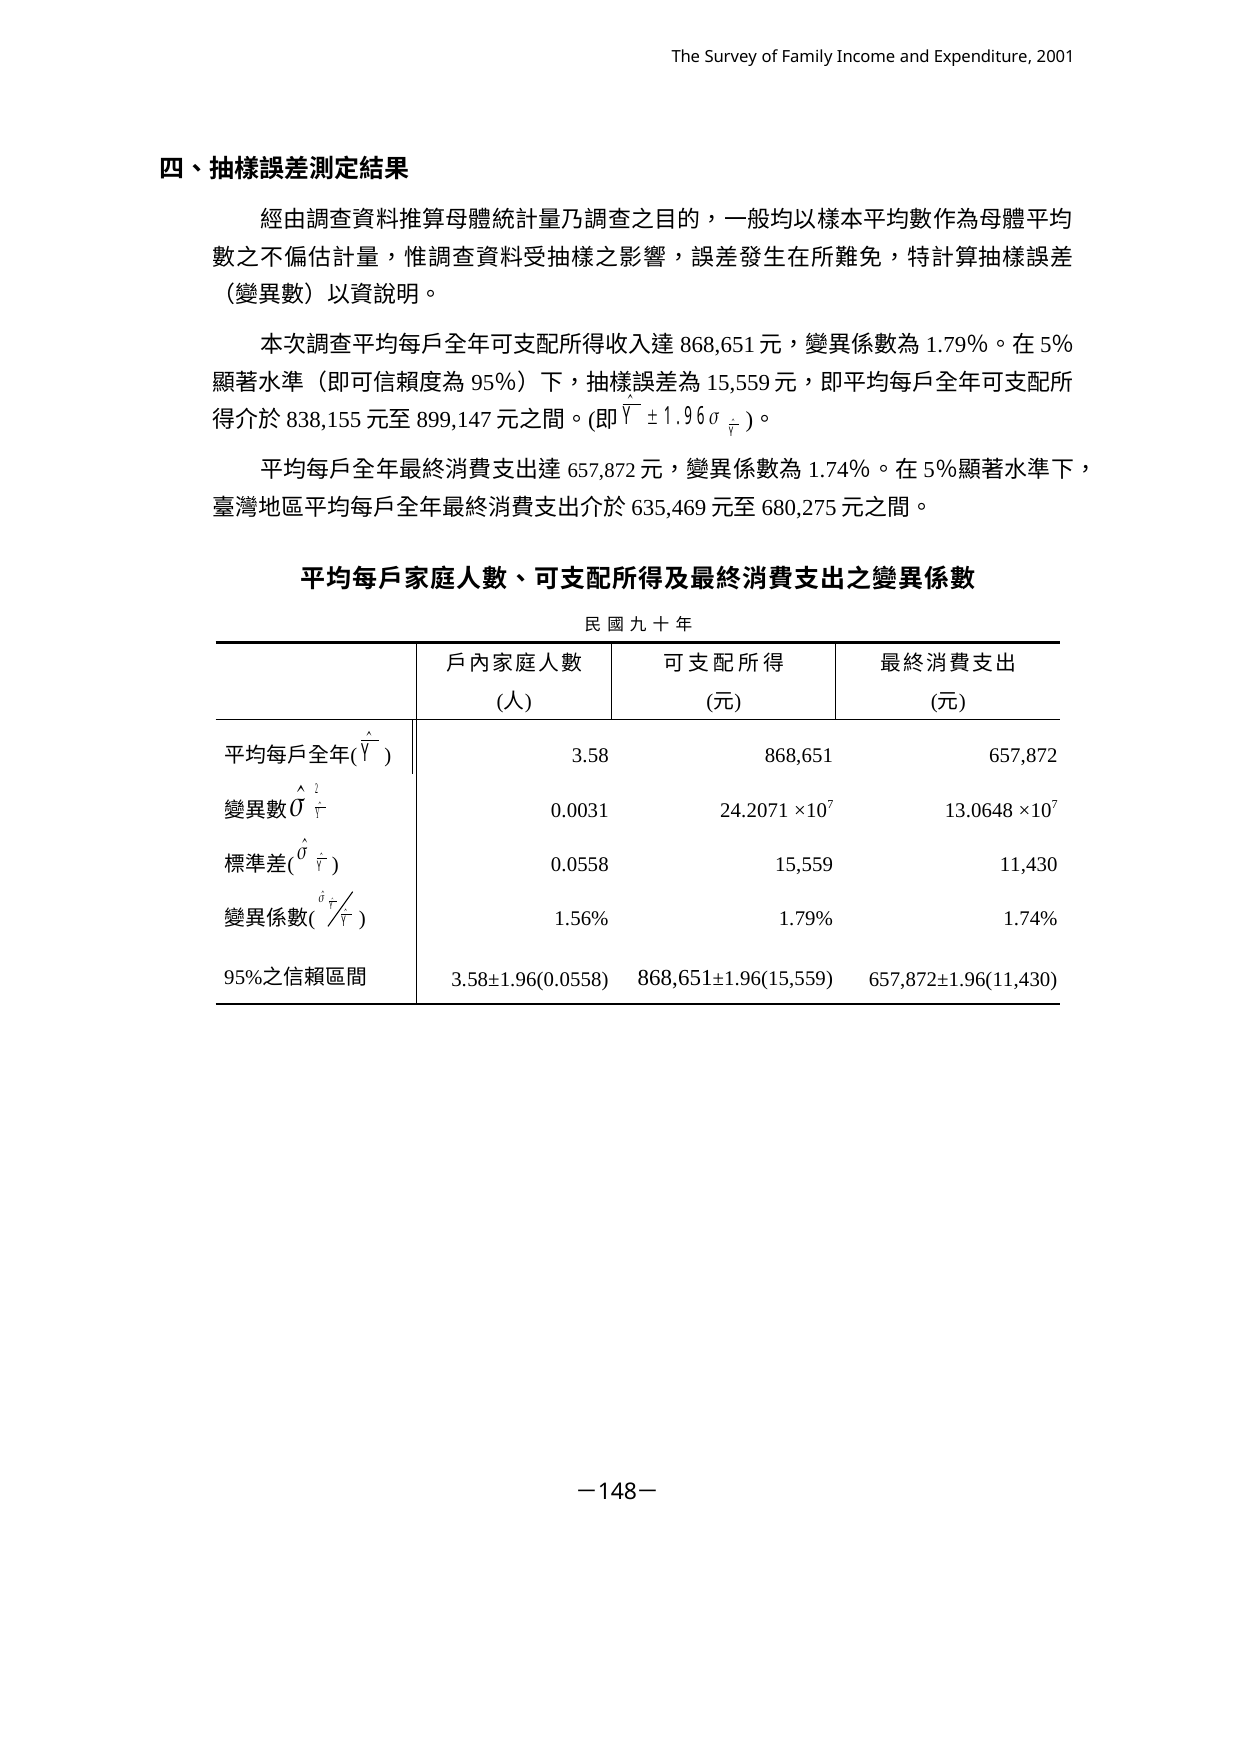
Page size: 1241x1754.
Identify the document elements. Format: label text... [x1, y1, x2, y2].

table_cell 868,651±1.96(15,559) [611, 936, 836, 990]
table_cell [216, 990, 416, 1003]
text 四、抽樣誤差測定結果 [159, 148, 1075, 185]
table_cell [417, 990, 611, 1003]
text 本次調查平均每戶全年可支配所得收入達868,651元，變異係數為1.79％。在5％顯著水準（即可信賴度為95％）下，抽樣誤差為15,559元，即平均每戶全年可支配所得介於838,155元至899,147元之間。(即)。 [213, 323, 1075, 435]
table_cell 95%之信賴區間 [216, 936, 416, 990]
table_cell 24.2071 ×107 [611, 774, 836, 828]
table_cell 868,651 [611, 720, 836, 774]
table_cell 1.79% [611, 882, 836, 936]
table_cell 657,872 [836, 720, 1060, 774]
table_cell 民國九十年 [216, 610, 1060, 641]
table_cell 11,430 [836, 828, 1060, 882]
table_cell 13.0648 ×107 [836, 774, 1060, 828]
table_cell 戶內家庭人數 (人) [417, 644, 611, 718]
table_cell 0.0558 [417, 828, 611, 882]
table_cell 1.56% [417, 882, 611, 936]
text 經由調查資料推算母體統計量乃調查之目的，一般均以樣本平均數作為母體平均數之不偏估計量，惟調查資料受抽樣之影響，誤差發生在所難免，特計算抽樣誤差（變異數）以資說明。 [213, 198, 1075, 310]
table_cell 最終消費支出 (元) [836, 644, 1060, 718]
table_cell 變異係數() [216, 882, 416, 936]
table_cell [836, 990, 1060, 1003]
table_cell 0.0031 [417, 774, 611, 828]
table_cell 3.58±1.96(0.0558) [417, 936, 611, 990]
table_cell 15,559 [611, 828, 836, 882]
table_header 平均每戶家庭人數、可支配所得及最終消費支出之變異係數 [216, 548, 1060, 610]
text 平均每戶全年最終消費支出達657,872元，變異係數為1.74％。在5％顯著水準下，臺灣地區平均每戶全年最終消費支出介於635,469元至680,275元之間。 [213, 448, 1075, 523]
table_cell 1.74% [836, 882, 1060, 936]
table_cell [611, 990, 836, 1003]
table_cell 變異數 [216, 774, 416, 828]
table_cell 657,872±1.96(11,430) [836, 936, 1060, 990]
table_cell 可支配所得 (元) [612, 644, 835, 718]
table_cell [216, 644, 416, 718]
table_cell 標準差() [216, 828, 416, 882]
table_cell 平均每戶全年() [216, 720, 412, 774]
table_cell 3.58 [417, 720, 611, 774]
